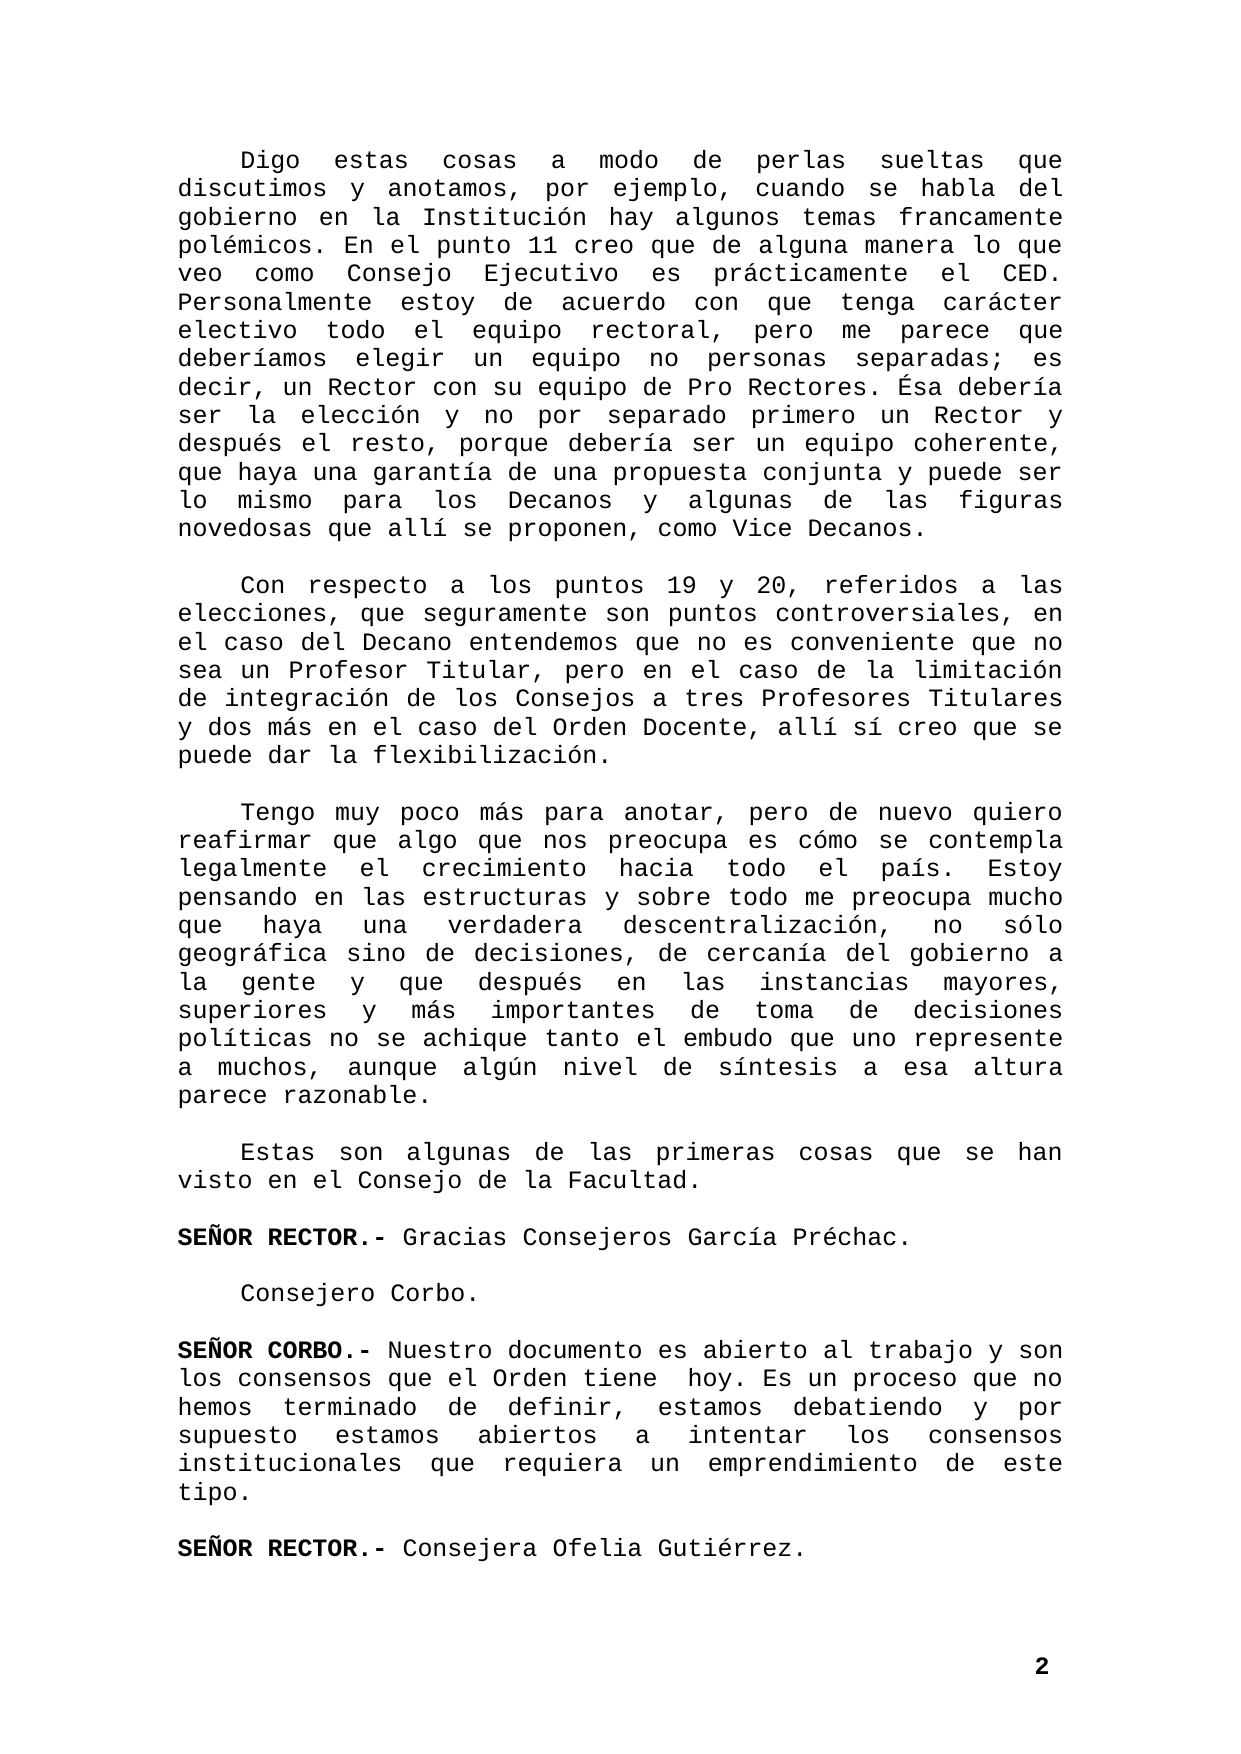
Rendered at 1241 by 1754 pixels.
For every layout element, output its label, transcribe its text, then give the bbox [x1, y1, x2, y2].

text SEÑOR CORBO.- Nuestro documento es abierto al trabajo y son los consensos que el Orden tiene hoy. Es un proceso que no hemos terminado de definir, estamos debatiendo y por supuesto estamos abiertos a intentar los consensos institucionales que requiera un emprendimiento de este tipo. [177, 1338, 1063, 1508]
text Consejero Corbo. [177, 1281, 1063, 1309]
text Estas son algunas de las primeras cosas que se han visto en el Consejo de la Facultad. [177, 1139, 1063, 1196]
text Digo estas cosas a modo de perlas sueltas que discutimos y anotamos, por ejemplo, cuando se habla del gobierno en la Institución hay algunos temas francamente polémicos. En el punto 11 creo que de alguna manera lo que veo como Consejo Ejecutivo es prácticamente el CED. Personalmente estoy de acuerdo con que tenga carácter electivo todo el equipo rectoral, pero me parece que deberíamos elegir un equipo no personas separadas; es decir, un Rector con su equipo de Pro Rectores. Ésa debería ser la elección y no por separado primero un Rector y después el resto, porque debería ser un equipo coherente, que haya una garantía de una propuesta conjunta y puede ser lo mismo para los Decanos y algunas de las figuras novedosas que allí se proponen, como Vice Decanos. [177, 148, 1063, 544]
text Tengo muy poco más para anotar, pero de nuevo quiero reafirmar que algo que nos preocupa es cómo se contempla legalmente el crecimiento hacia todo el país. Estoy pensando en las estructuras y sobre todo me preocupa mucho que haya una verdadera descentralización, no sólo geográfica sino de decisiones, de cercanía del gobierno a la gente y que después en las instancias mayores, superiores y más importantes de toma de decisiones políticas no se achique tanto el embudo que uno represente a muchos, aunque algún nivel de síntesis a esa altura parece razonable. [177, 799, 1063, 1111]
text Con respecto a los puntos 19 y 20, referidos a las elecciones, que seguramente son puntos controversiales, en el caso del Decano entendemos que no es conveniente que no sea un Profesor Titular, pero en el caso de la limitación de integración de los Consejos a tres Profesores Titulares y dos más en el caso del Orden Docente, allí sí creo que se puede dar la flexibilización. [177, 573, 1063, 771]
text SEÑOR RECTOR.- Gracias Consejeros García Préchac. [177, 1224, 1063, 1253]
text SEÑOR RECTOR.- Consejera Ofelia Gutiérrez. [177, 1536, 1063, 1564]
